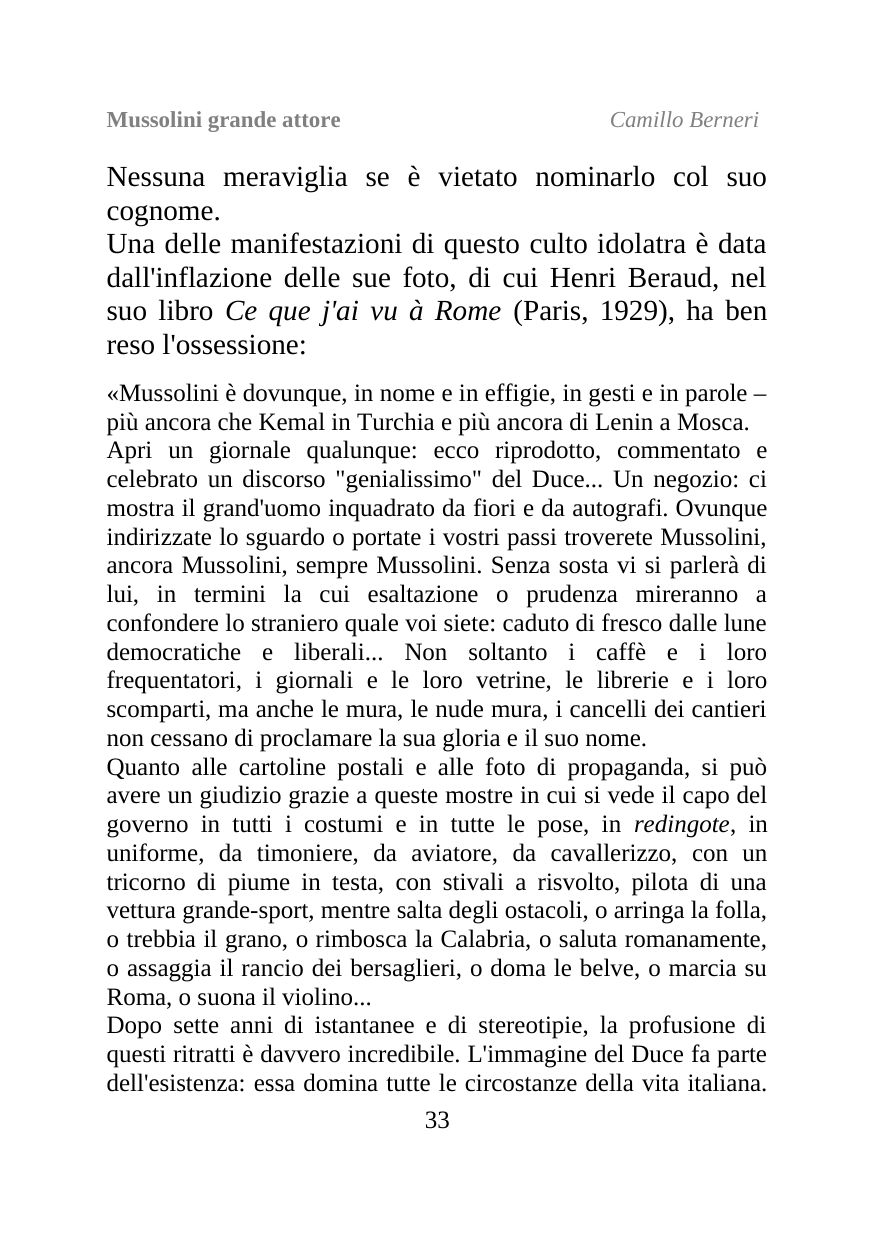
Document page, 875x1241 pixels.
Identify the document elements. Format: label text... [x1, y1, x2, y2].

text Dopo sette anni di istantanee e di stereotipie, la profusione di questi ritratti è davvero incredibile. L'immagine del Duce fa parte dell'esistenza: essa domina tutte le circostanze della vita italiana. [106, 1011, 768, 1097]
text Apri un giornale qualunque: ecco riprodotto, commentato e celebrato un discorso "genialissimo" del Duce... Un negozio: ci mostra il grand'uomo inquadrato da fiori e da autografi. Ovunque indirizzate lo sguardo o portate i vostri passi troverete Mussolini, ancora Mussolini, sempre Mussolini. Senza sosta vi si parlerà di lui, in termini la cui esaltazione o prudenza mireranno a confondere lo straniero quale voi siete: caduto di fresco dalle lune democratiche e liberali... Non soltanto i caffè e i loro frequentatori, i giornali e le loro vetrine, le librerie e i loro scomparti, ma anche le mura, le nude mura, i cancelli dei cantieri non cessano di proclamare la sua gloria e il suo nome. [106, 436, 768, 752]
text Quanto alle cartoline postali e alle foto di propaganda, si può avere un giudizio grazie a queste mostre in cui si vede il capo del governo in tutti i costumi e in tutte le pose, in redingote, in uniforme, da timoniere, da aviatore, da cavallerizzo, con un tricorno di piume in testa, con stivali a risvolto, pilota di una vettura grande-sport, mentre salta degli ostacoli, o arringa la folla, o trebbia il grano, o rimbosca la Calabria, o saluta romanamente, o assaggia il rancio dei bersaglieri, o doma le belve, o marcia su Roma, o suona il violino... [106, 752, 768, 1011]
text Nessuna meraviglia se è vietato nominarlo col suo cognome. [106, 159, 768, 226]
text Una delle manifestazioni di questo culto idolatra è data dall'inflazione delle sue foto, di cui Henri Beraud, nel suo libro Ce que j'ai vu à Rome (Paris, 1929), ha ben reso l'ossessione: [106, 226, 768, 360]
text «Mussolini è dovunque, in nome e in effigie, in gesti e in parole – più ancora che Kemal in Turchia e più ancora di Lenin a Mosca. [106, 378, 768, 436]
